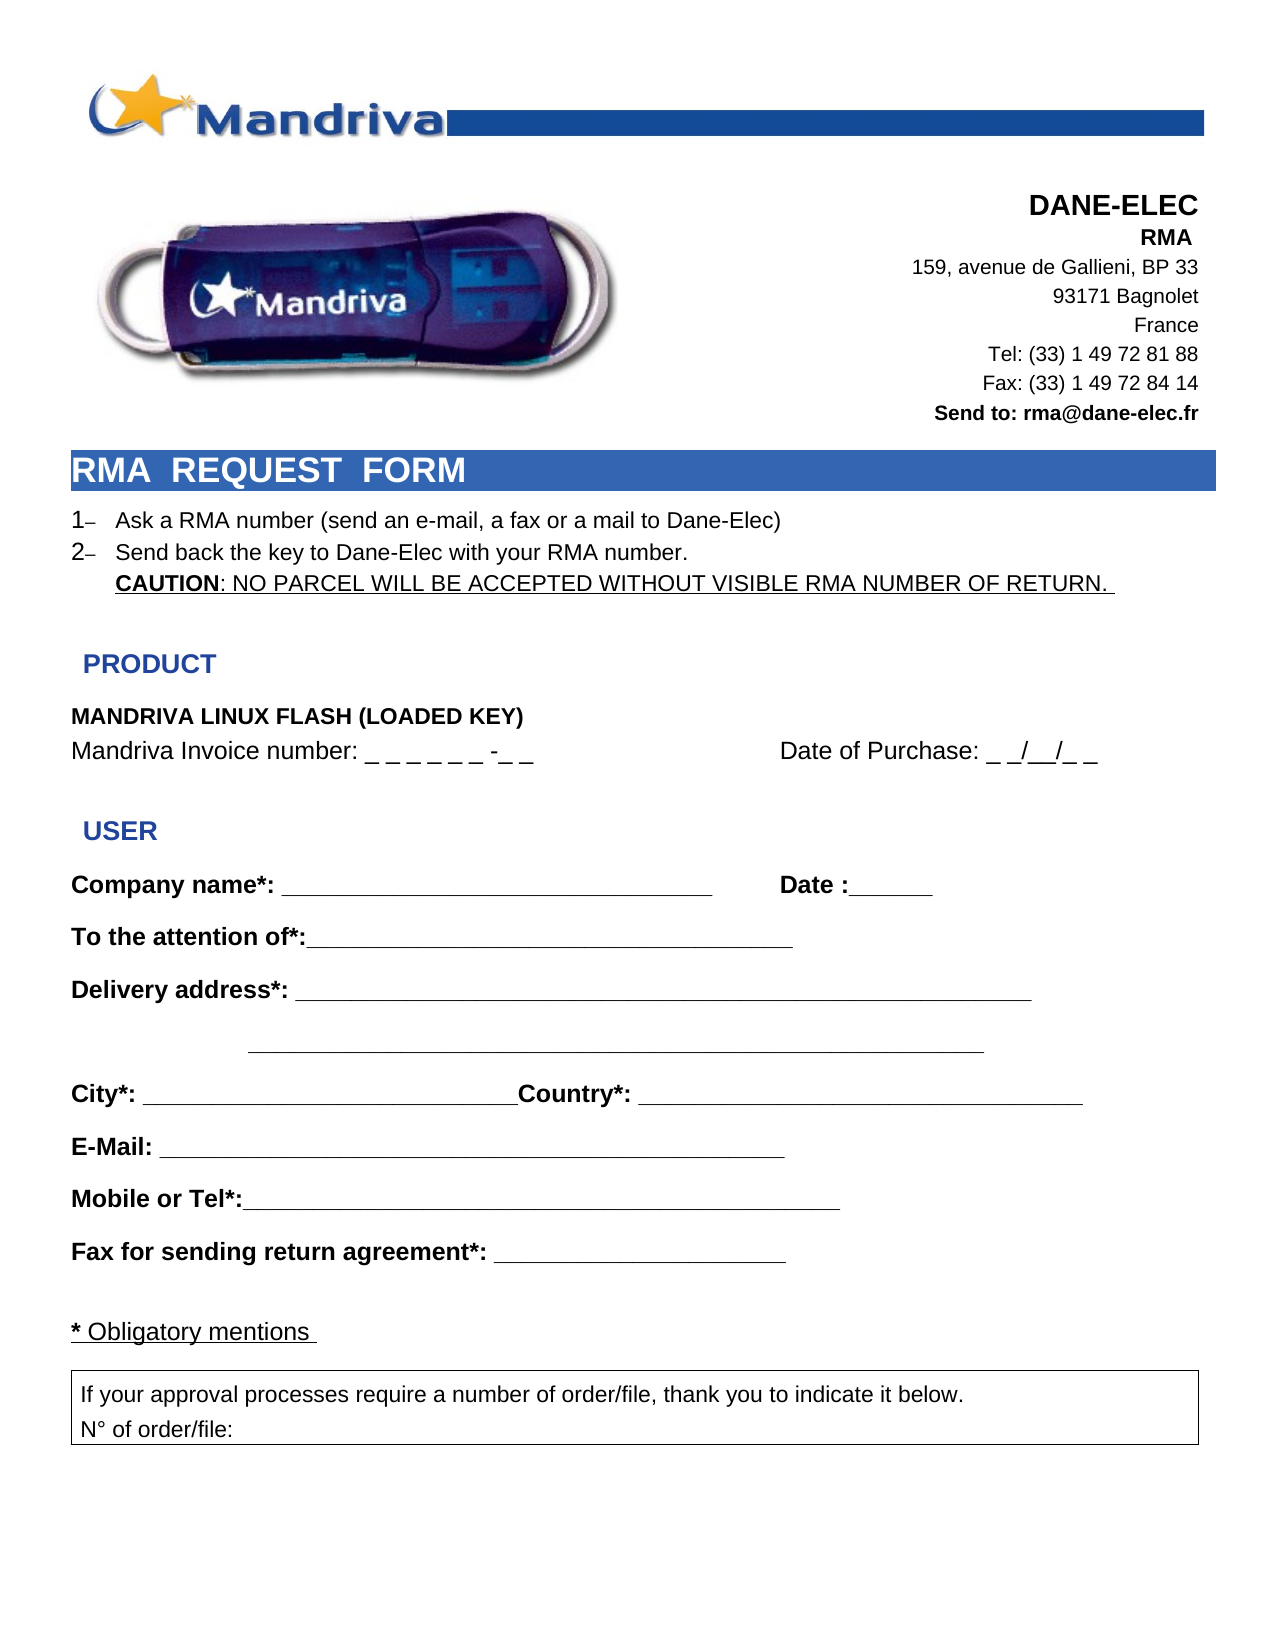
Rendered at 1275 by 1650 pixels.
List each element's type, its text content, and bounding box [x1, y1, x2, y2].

text USER [83, 816, 1204, 846]
text N° of order/file: [72, 1404, 1198, 1444]
picture [93, 198, 619, 387]
text Company name*: _______________________________ Date :______ To the attention of*:___________________________________ Delivery address*: _____________________________________________________ _____________________________________________________ City*: ___________________________Country*: ________________________________ E-Mail: _____________________________________________ Mobile or Tel*:___________________________________________ Fax for sending return agreement*: _____________________ [71, 846, 1204, 1318]
table_header [65, 189, 646, 429]
text Mandriva Invoice number: _ _ _ _ _ _ -_ _ Date of Purchase: _ _/__/_ _ [71, 737, 1204, 765]
text RMA REQUEST FORM [71, 450, 1216, 491]
text MANDRIVA LINUX FLASH (LOADED KEY) [71, 703, 1204, 729]
text * Obligatory mentions [71, 1318, 1204, 1346]
picture [87, 68, 1205, 147]
text CAUTION: NO PARCEL WILL BE ACCEPTED WITHOUT VISIBLE RMA NUMBER OF RETURN. [115, 566, 1204, 598]
text PRODUCT [83, 649, 1204, 679]
list – Send back the key to Dane-Elec with your RMA number. [71, 535, 1204, 566]
table_header DANE-ELEC RMA 159, avenue de Gallieni, BP 33 93171 Bagnolet France Tel: (33) 1 49 72 81 88 Fax: (33) 1 49 72 84 14 Send to: rma@dane-elec.fr [646, 189, 1210, 429]
list – Ask a RMA number (send an e-mail, a fax or a mail to Dane-Elec) [71, 504, 1204, 535]
text If your approval processes require a number of order/file, thank you to indicate it below. [72, 1371, 1198, 1404]
